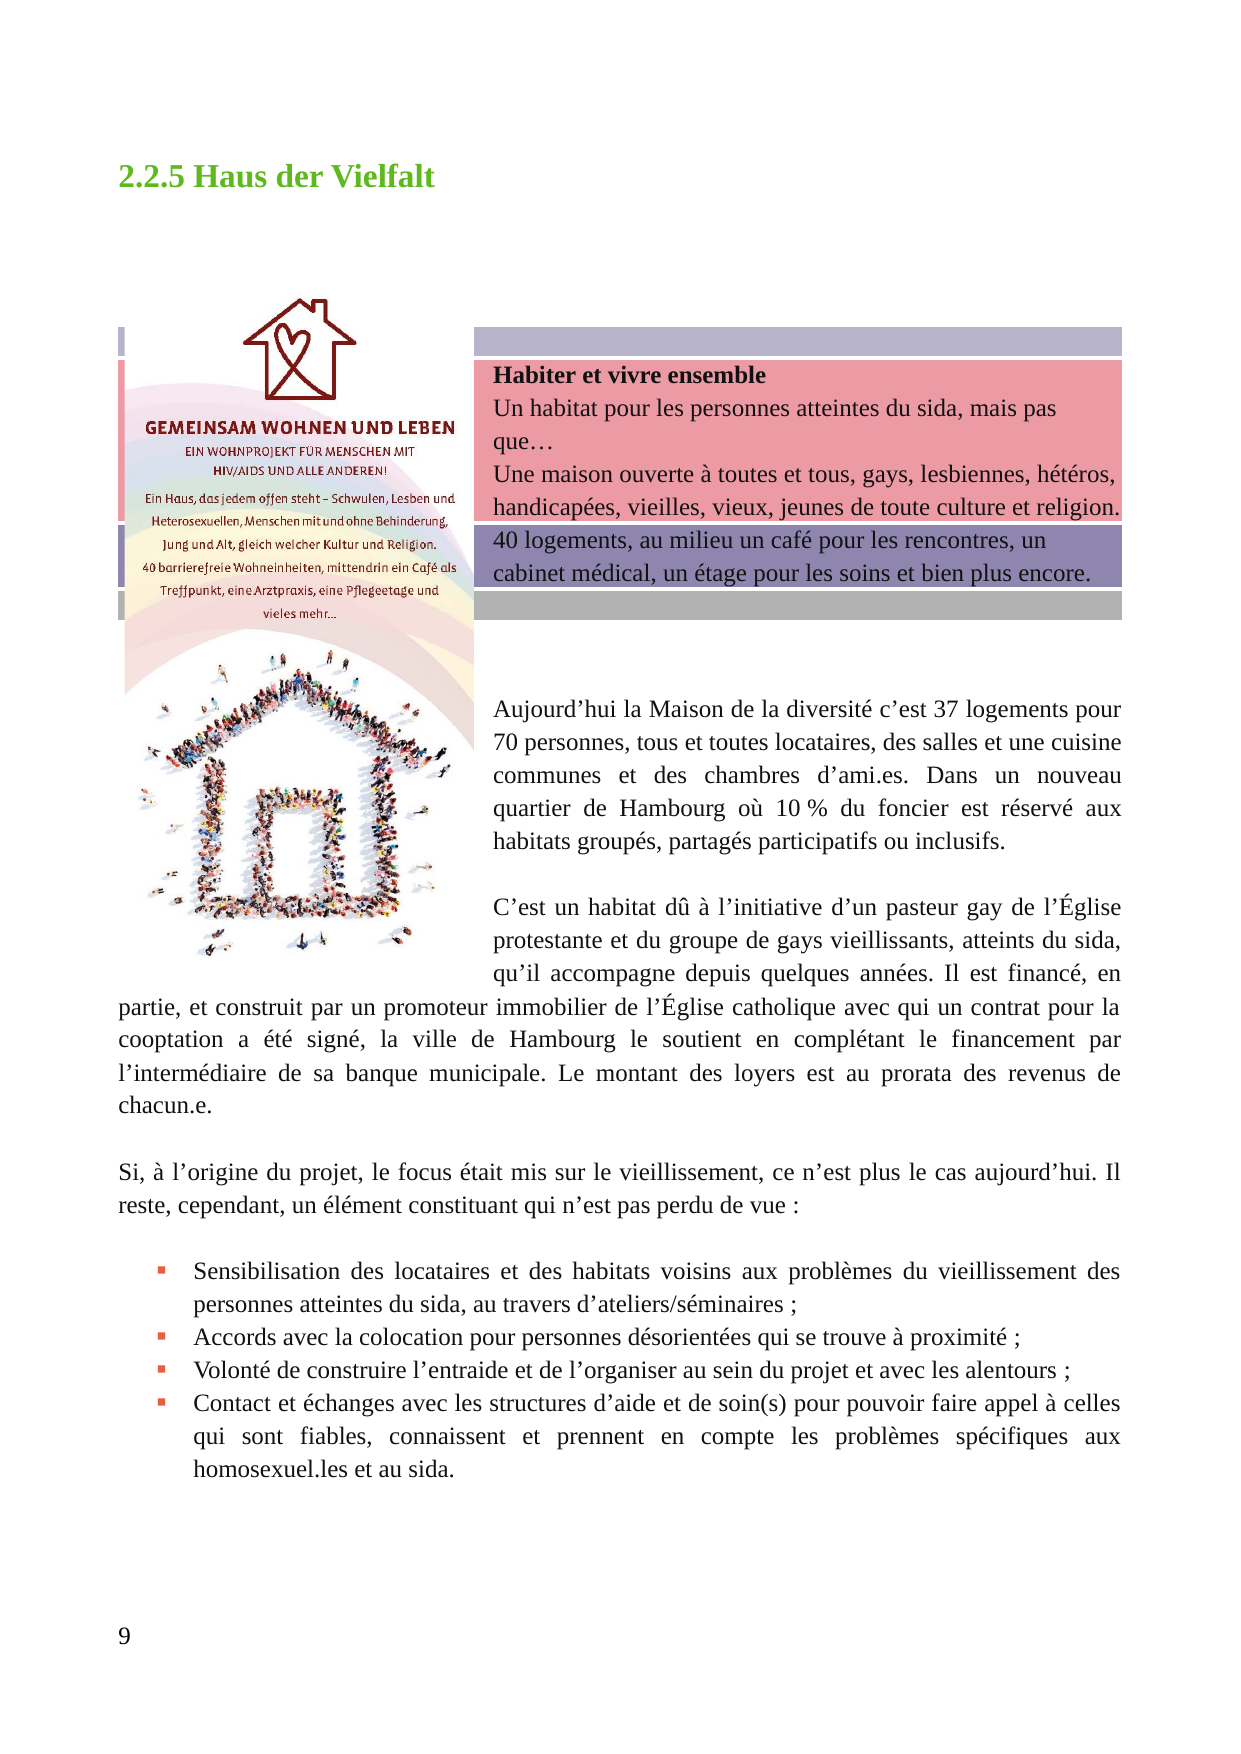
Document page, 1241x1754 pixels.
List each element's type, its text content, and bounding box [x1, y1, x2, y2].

text Un habitat pour les personnes atteintes du sida, mais pas que… [474, 393, 1122, 455]
text Habiter et vivre ensemble [474, 360, 1122, 389]
text Aujourd’hui la Maison de la diversité c’est 37 logements pour 70 personnes, tous et toutes locataires, des salles et une cuisine communes et des chambres d’ami.es. Dans un nouveau quartier de Hambourg où 10 % du foncier est réservé aux habitats groupés, partagés participatifs ou inclusifs. [474, 694, 1122, 855]
subtitle Haus der Vielfalt [118, 156, 1122, 195]
text Si, à l’origine du projet, le focus était mis sur le vieillissement, ce n’est plus le cas aujourd’hui. Il reste, cependant, un élément constituant qui n’est pas perdu de vue : [118, 1157, 1122, 1218]
text 40 logements, au milieu un café pour les rencontres, un cabinet médical, un étage pour les soins et bien plus encore. [474, 525, 1122, 587]
list Sensibilisation des locataires et des habitats voisins aux problèmes du vieillissement des personnes atteintes du sida, au travers d’ateliers/séminaires ; [156, 1256, 1122, 1317]
picture [124, 274, 474, 967]
list Volonté de construire l’entraide et de l’organiser au sein du projet et avec les alentours ; [156, 1355, 1122, 1383]
text C’est un habitat dû à l’initiative d’un pasteur gay de l’Église protestante et du groupe de gays vieillissants, atteints du sida, qu’il accompagne depuis quelques années. Il est financé, en partie, et construit par un promoteur immobilier de l’Église catholique avec qui un contrat pour la cooptation a été signé, la ville de Hambourg le soutient en complétant le financement par l’intermédiaire de sa banque municipale. Le montant des loyers est au prorata des revenus de chacun.e. [118, 892, 1122, 1119]
list Contact et échanges avec les structures d’aide et de soin(s) pour pouvoir faire appel à celles qui sont fiables, connaissent et prennent en compte les problèmes spécifiques aux homosexuel.les et au sida. [156, 1388, 1122, 1483]
text Une maison ouverte à toutes et tous, gays, lesbiennes, hétéros, handicapées, vieilles, vieux, jeunes de toute culture et religion. [474, 459, 1122, 521]
list Accords avec la colocation pour personnes désorientées qui se trouve à proximité ; [156, 1322, 1122, 1351]
